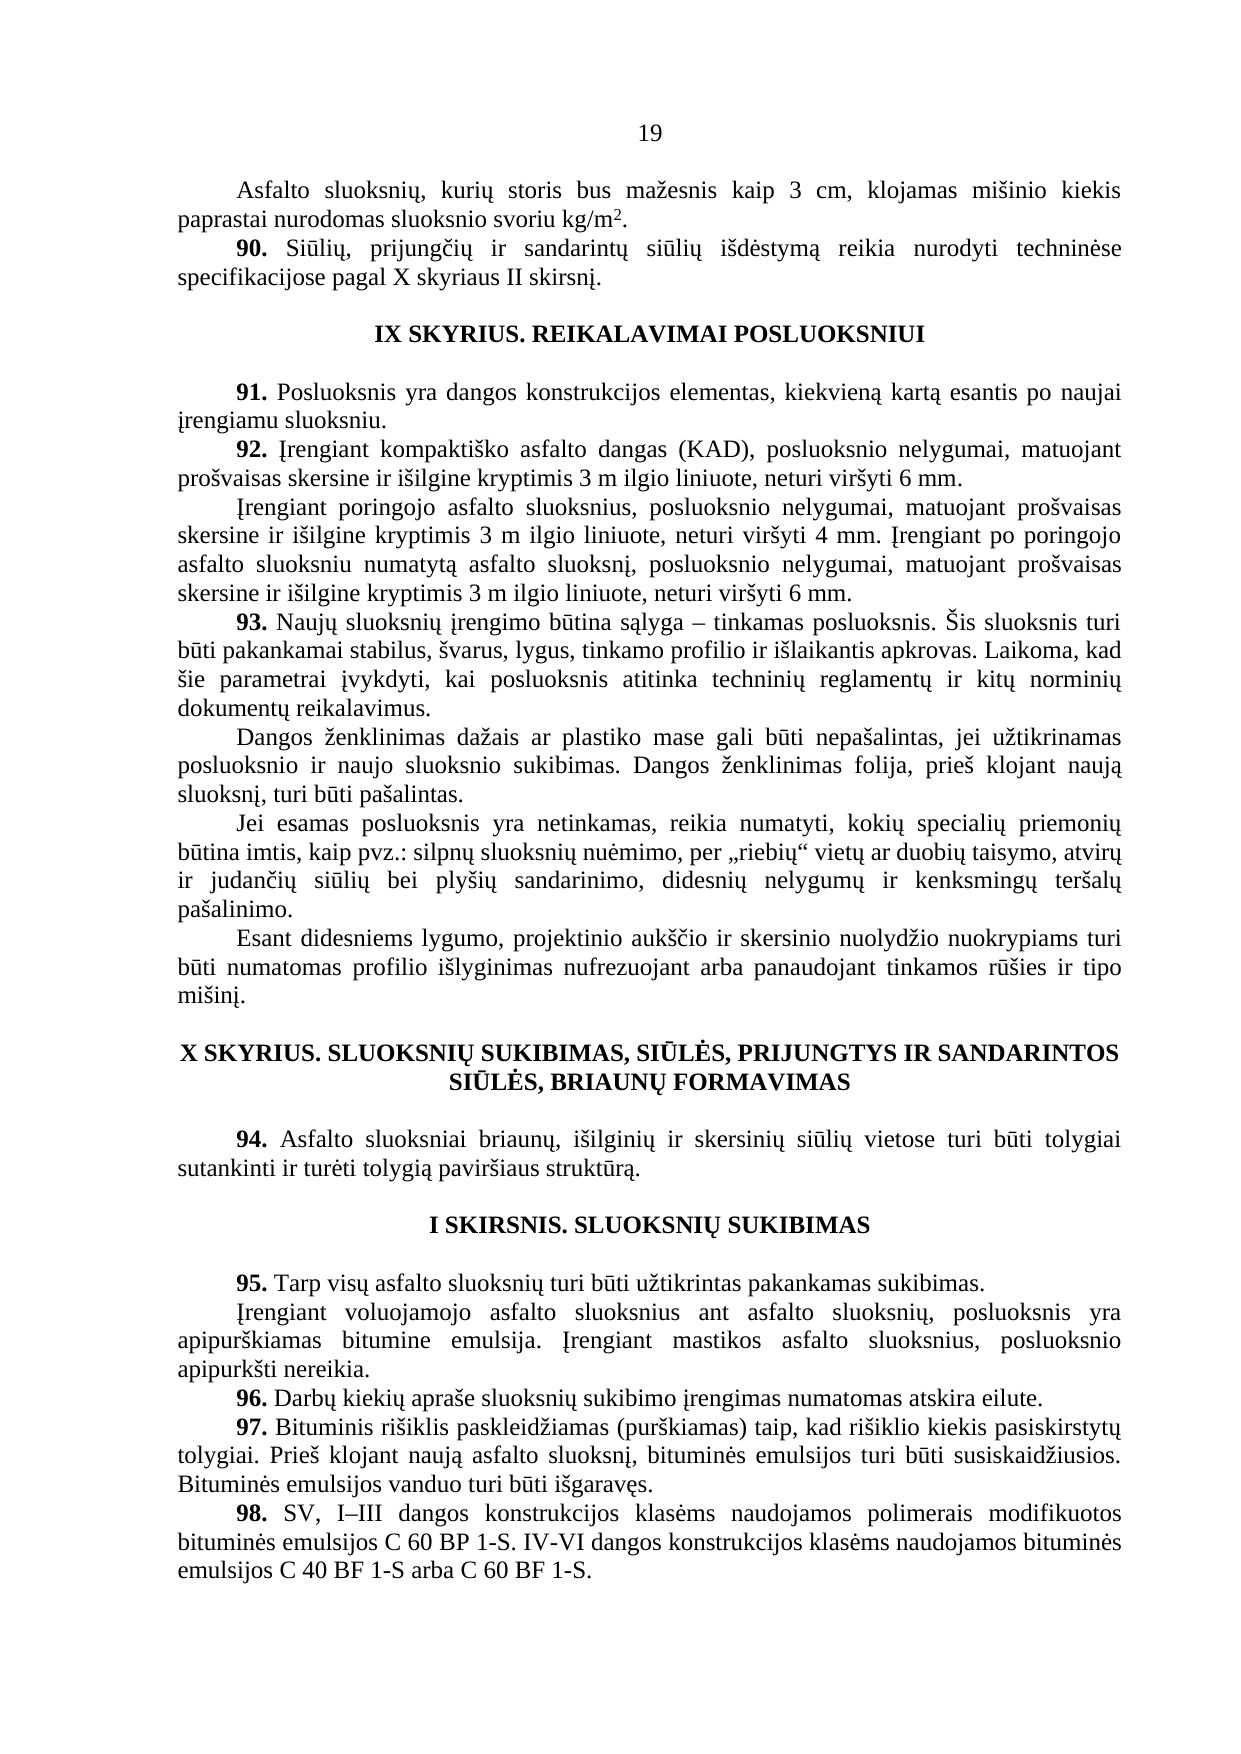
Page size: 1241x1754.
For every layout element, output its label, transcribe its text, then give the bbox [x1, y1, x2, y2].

text I SKIRSNIS. SLUOKSNIŲ SUKIBIMAS [177, 1211, 1122, 1239]
text 91. Posluoksnis yra dangos konstrukcijos elementas, kiekvieną kartą esantis po naujai įrengiamu sluoksniu. [177, 377, 1122, 434]
text 94. Asfalto sluoksniai briaunų, išilginių ir skersinių siūlių vietose turi būti tolygiai sutankinti ir turėti tolygią paviršiaus struktūrą. [177, 1124, 1122, 1182]
text X SKYRIUS. SLUOKSNIŲ SUKIBIMAS, SIŪLĖS, PRIJUNGTYS IR SANDARINTOS SIŪLĖS, BRIAUNŲ FORMAVIMAS [177, 1038, 1122, 1096]
text Asfalto sluoksnių, kurių storis bus mažesnis kaip 3 cm, klojamas mišinio kiekis paprastai nurodomas sluoksnio svoriu kg/m2. [177, 176, 1122, 233]
text IX SKYRIUS. REIKALAVIMAI POSLUOKSNIUI [177, 319, 1122, 348]
text 95. Tarp visų asfalto sluoksnių turi būti užtikrintas pakankamas sukibimas. [177, 1268, 1122, 1297]
text 90. Siūlių, prijungčių ir sandarintų siūlių išdėstymą reikia nurodyti techninėse specifikacijose pagal X skyriaus II skirsnį. [177, 233, 1122, 291]
text Jei esamas posluoksnis yra netinkamas, reikia numatyti, kokių specialių priemonių būtina imtis, kaip pvz.: silpnų sluoksnių nuėmimo, per „riebių“ vietų ar duobių taisymo, atvirų ir judančių siūlių bei plyšių sandarinimo, didesnių nelygumų ir kenksmingų teršalų pašalinimo. [177, 808, 1122, 923]
text 93. Naujų sluoksnių įrengimo būtina sąlyga – tinkamas posluoksnis. Šis sluoksnis turi būti pakankamai stabilus, švarus, lygus, tinkamo profilio ir išlaikantis apkrovas. Laikoma, kad šie parametrai įvykdyti, kai posluoksnis atitinka techninių reglamentų ir kitų norminių dokumentų reikalavimus. [177, 607, 1122, 722]
text Dangos ženklinimas dažais ar plastiko mase gali būti nepašalintas, jei užtikrinamas posluoksnio ir naujo sluoksnio sukibimas. Dangos ženklinimas folija, prieš klojant naują sluoksnį, turi būti pašalintas. [177, 722, 1122, 808]
text 97. Bituminis rišiklis paskleidžiamas (purškiamas) taip, kad rišiklio kiekis pasiskirstytų tolygiai. Prieš klojant naują asfalto sluoksnį, bituminės emulsijos turi būti susiskaidžiusios. Bituminės emulsijos vanduo turi būti išgaravęs. [177, 1412, 1122, 1498]
text Esant didesniems lygumo, projektinio aukščio ir skersinio nuolydžio nuokrypiams turi būti numatomas profilio išlyginimas nufrezuojant arba panaudojant tinkamos rūšies ir tipo mišinį. [177, 923, 1122, 1009]
text 96. Darbų kiekių apraše sluoksnių sukibimo įrengimas numatomas atskira eilute. [177, 1383, 1122, 1412]
text Įrengiant voluojamojo asfalto sluoksnius ant asfalto sluoksnių, posluoksnis yra apipurškiamas bitumine emulsija. Įrengiant mastikos asfalto sluoksnius, posluoksnio apipurkšti nereikia. [177, 1297, 1122, 1383]
text 92. Įrengiant kompaktiško asfalto dangas (KAD), posluoksnio nelygumai, matuojant prošvaisas skersine ir išilgine kryptimis 3 m ilgio liniuote, neturi viršyti 6 mm. [177, 434, 1122, 492]
text 98. SV, I–III dangos konstrukcijos klasėms naudojamos polimerais modifikuotos bituminės emulsijos C 60 BP 1-S. IV-VI dangos konstrukcijos klasėms naudojamos bituminės emulsijos C 40 BF 1-S arba C 60 BF 1-S. [177, 1498, 1122, 1584]
text Įrengiant poringojo asfalto sluoksnius, posluoksnio nelygumai, matuojant prošvaisas skersine ir išilgine kryptimis 3 m ilgio liniuote, neturi viršyti 4 mm. Įrengiant po poringojo asfalto sluoksniu numatytą asfalto sluoksnį, posluoksnio nelygumai, matuojant prošvaisas skersine ir išilgine kryptimis 3 m ilgio liniuote, neturi viršyti 6 mm. [177, 492, 1122, 607]
